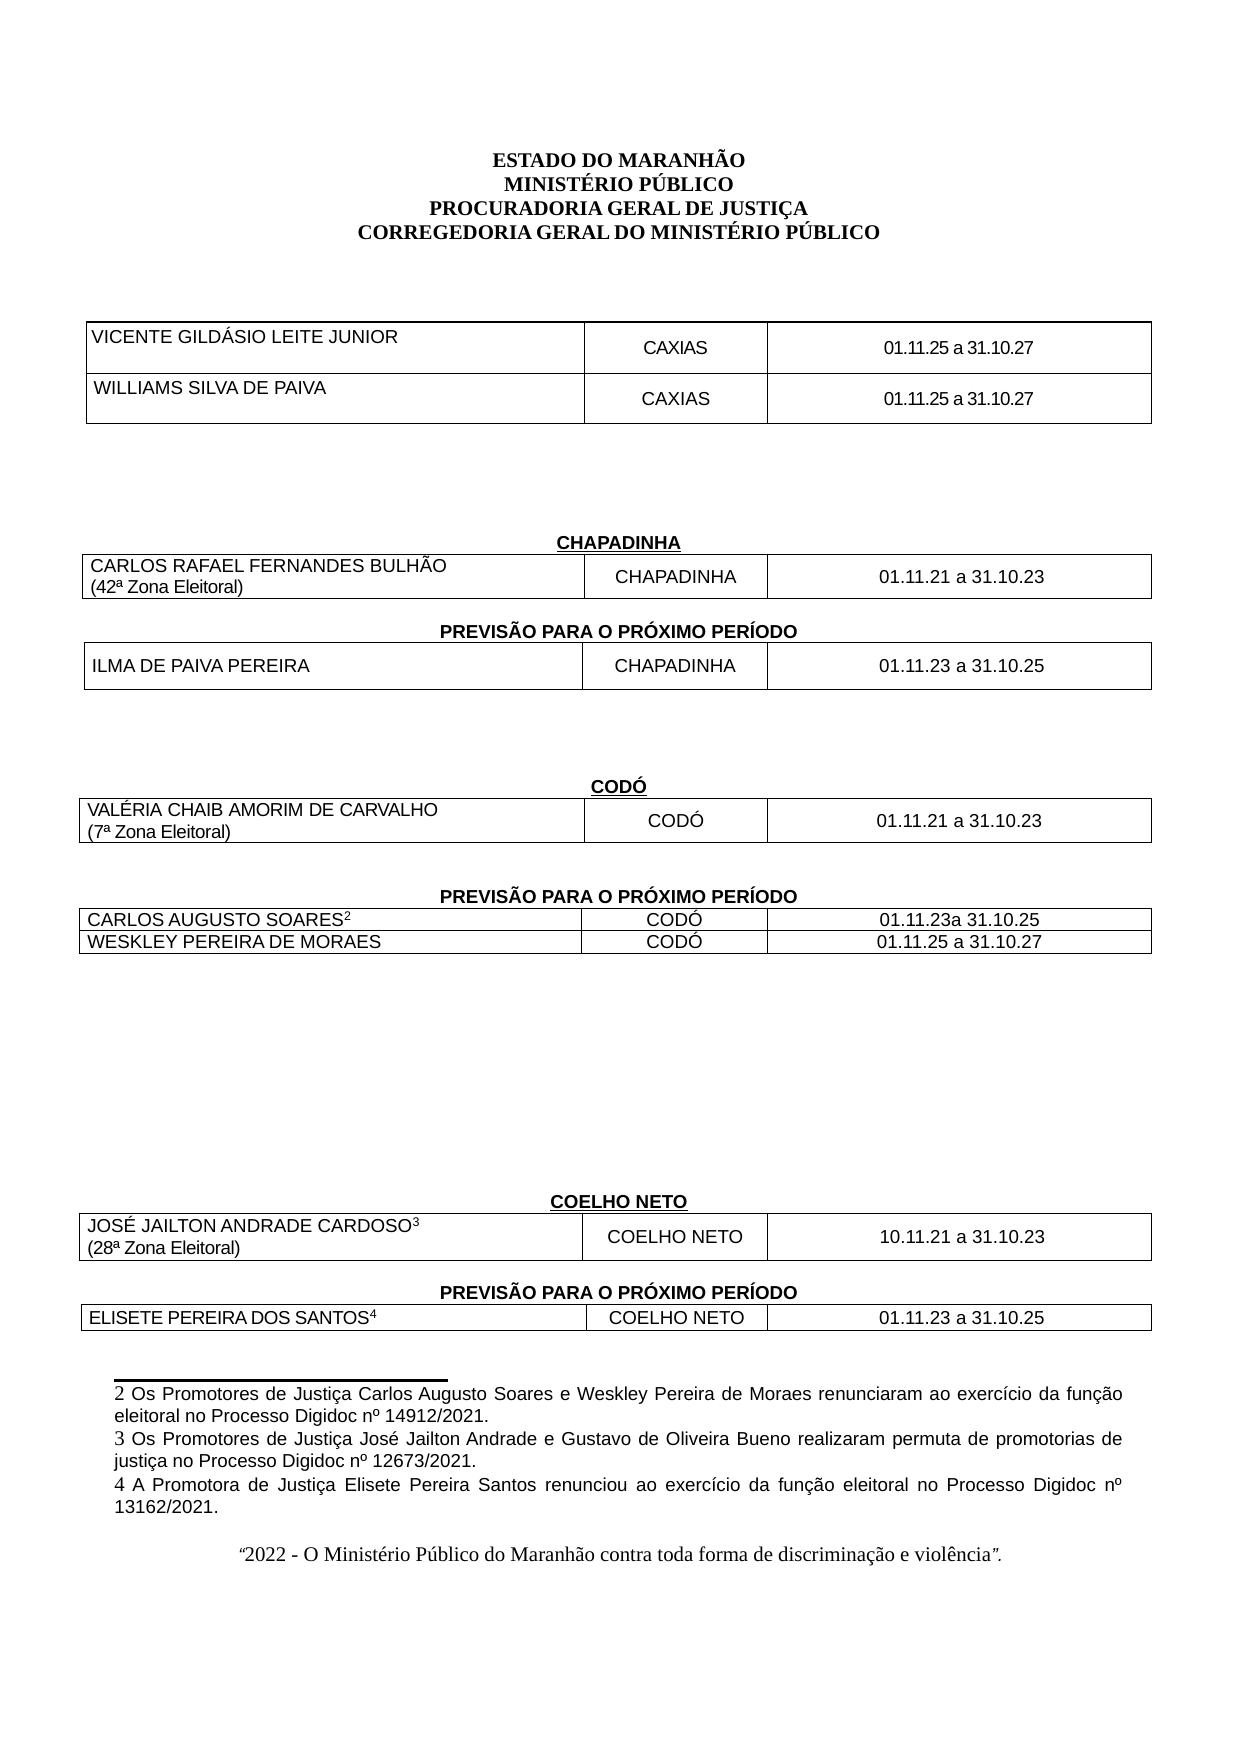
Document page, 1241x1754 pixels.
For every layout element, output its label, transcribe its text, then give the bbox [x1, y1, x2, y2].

text CHAPADINHA [114, 532, 1123, 554]
subtitle PREVISÃO PARA O PRÓXIMO PERÍODO [114, 886, 1123, 908]
table_header CARLOS RAFAEL FERNANDES BULHÃO (42ª Zona Eleitoral) [83, 555, 584, 598]
table_header 01.11.23 a 31.10.25 [768, 1305, 1151, 1330]
table_header 01.11.21 a 31.10.23 [768, 799, 1151, 842]
table_cell WESKLEY PEREIRA DE MORAES [80, 931, 581, 953]
table_cell 01.11.25 a 31.10.27 [768, 323, 1151, 372]
table_cell 01.11.25 a 31.10.27 [768, 931, 1151, 953]
text COELHO NETO [114, 1191, 1123, 1213]
table_header 01.11.23a 31.10.25 [768, 909, 1151, 930]
table_header CODÓ [585, 799, 767, 842]
table_header ILMA DE PAIVA PEREIRA [85, 643, 582, 689]
table_header 10.11.21 a 31.10.23 [768, 1214, 1151, 1259]
table_header COELHO NETO [583, 1214, 767, 1259]
table_header CARLOS AUGUSTO SOARES [80, 909, 581, 930]
table_header JOSÉ JAILTON ANDRADE CARDOSO (28ª Zona Eleitoral) [80, 1214, 582, 1259]
table_header VALÉRIA CHAIB AMORIM DE CARVALHO (7ª Zona Eleitoral) [80, 799, 584, 842]
table_header COELHO NETO [587, 1305, 767, 1330]
table_header 01.11.23 a 31.10.25 [768, 643, 1151, 689]
table_cell VICENTE GILDÁSIO LEITE JUNIOR [87, 323, 584, 372]
table_cell CAXIAS [585, 323, 767, 372]
subtitle PREVISÃO PARA O PRÓXIMO PERÍODO [114, 621, 1123, 642]
table_cell WILLIAMS SILVA DE PAIVA [87, 374, 584, 423]
table_header 01.11.21 a 31.10.23 [768, 555, 1151, 598]
table_header CHAPADINHA [583, 643, 767, 689]
table_header ELISETE PEREIRA DOS SANTOS [82, 1305, 586, 1330]
table_cell 01.11.25 a 31.10.27 [768, 374, 1151, 423]
subtitle PREVISÃO PARA O PRÓXIMO PERÍODO [114, 1282, 1123, 1304]
text CODÓ [114, 776, 1123, 798]
table_header CHAPADINHA [585, 555, 767, 598]
table_header CODÓ [582, 909, 767, 930]
table_cell CODÓ [582, 931, 767, 953]
table_cell CAXIAS [585, 374, 767, 423]
